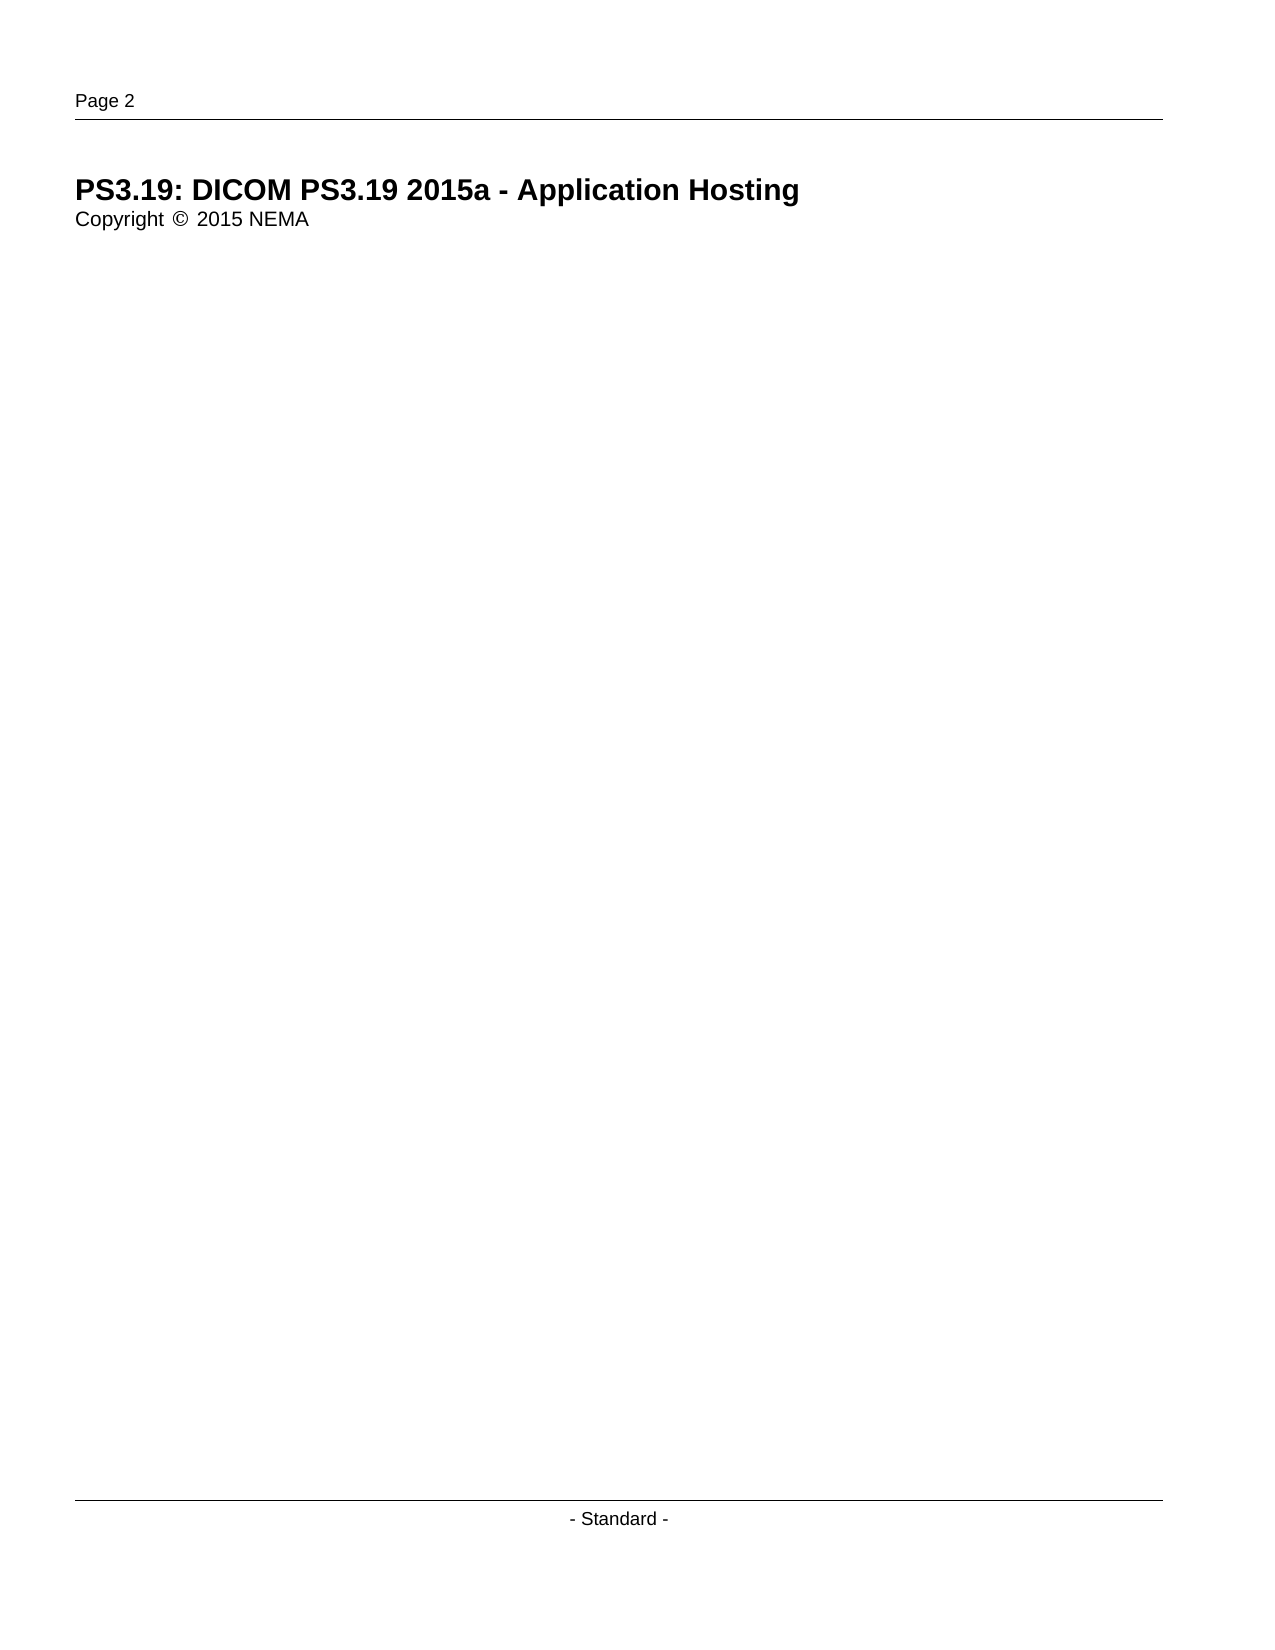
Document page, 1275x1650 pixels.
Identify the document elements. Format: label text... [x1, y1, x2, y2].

text PS3.19: DICOM PS3.19 2015a - Application Hosting [75, 172, 1162, 207]
text Copyright © 2015 NEMA [75, 207, 1162, 232]
